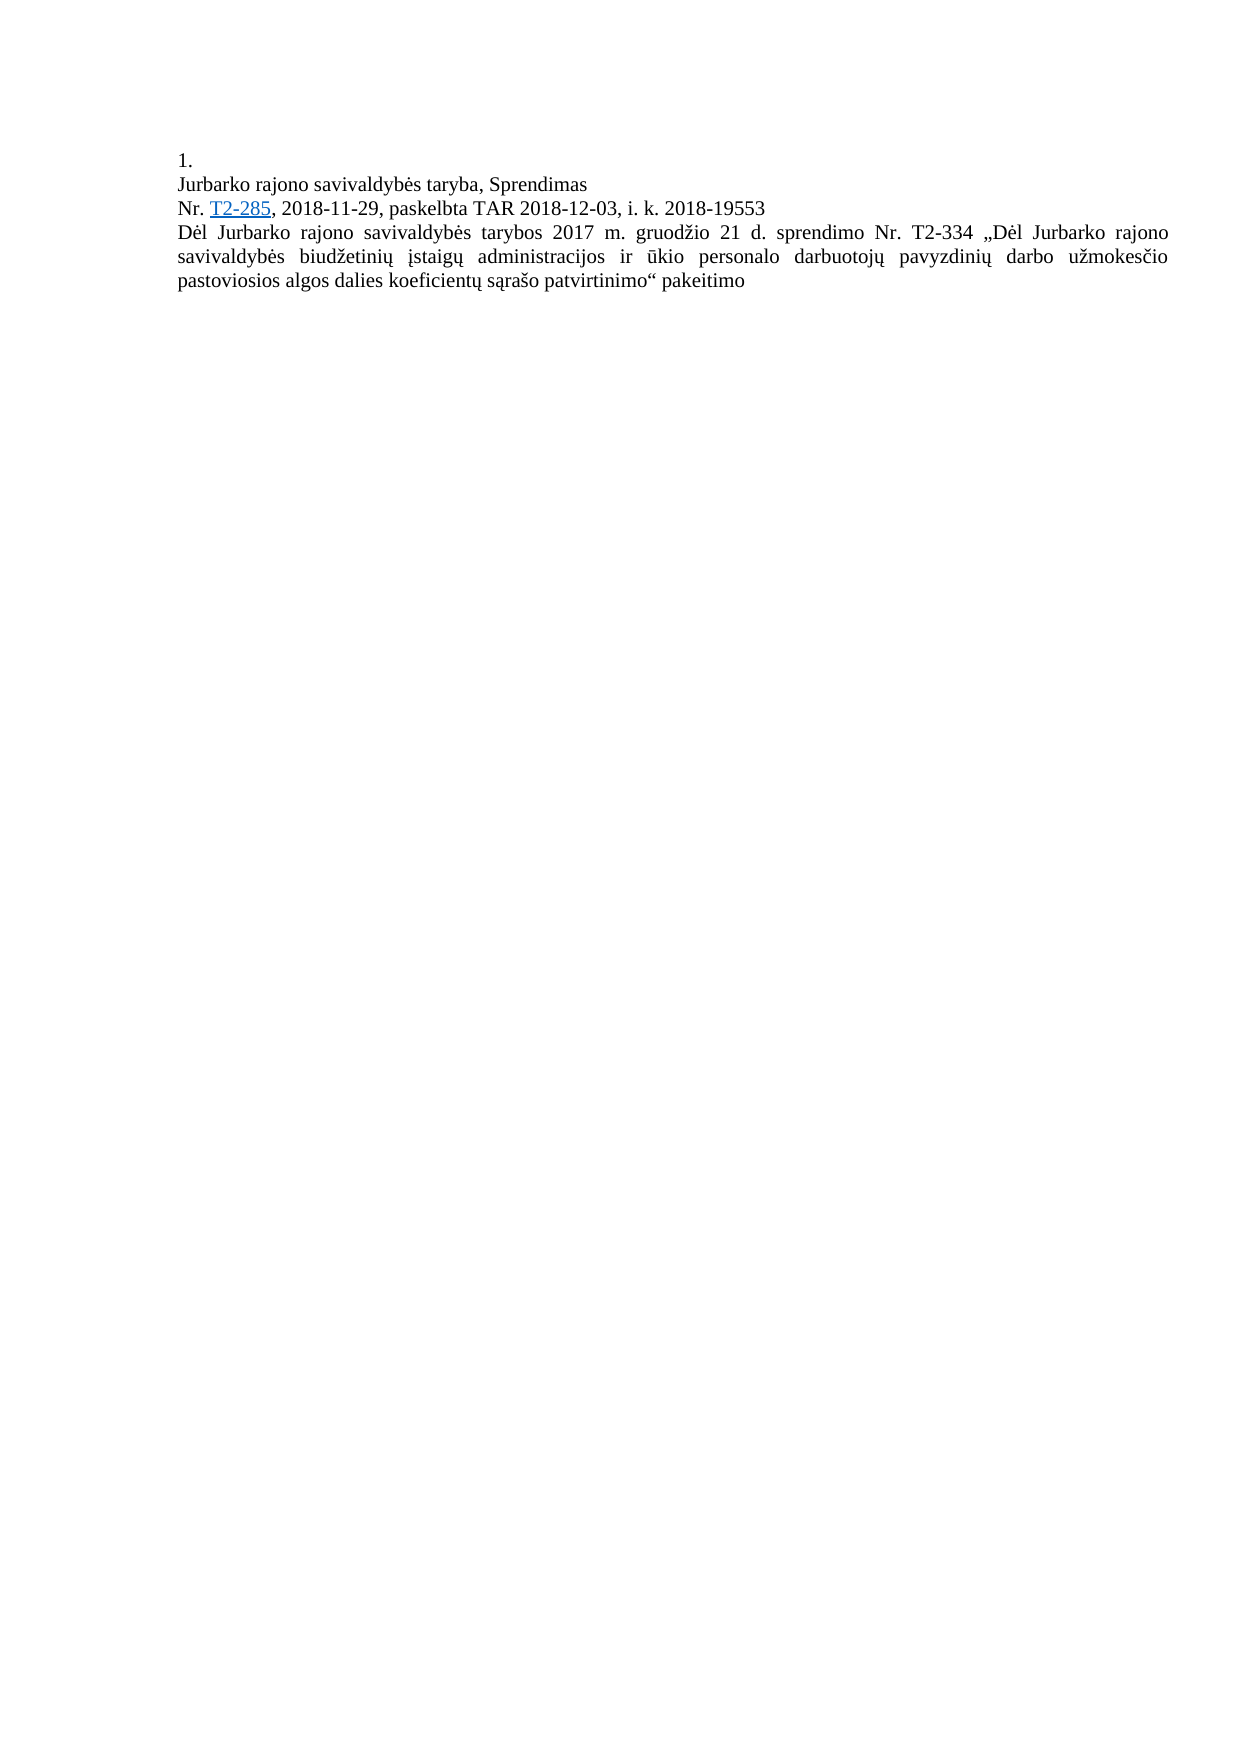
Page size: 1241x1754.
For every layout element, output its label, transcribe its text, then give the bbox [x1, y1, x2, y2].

text Jurbarko rajono savivaldybės taryba, Sprendimas [177, 172, 1169, 196]
text Dėl Jurbarko rajono savivaldybės tarybos 2017 m. gruodžio 21 d. sprendimo Nr. T2-334 „Dėl Jurbarko rajono savivaldybės biudžetinių įstaigų administracijos ir ūkio personalo darbuotojų pavyzdinių darbo užmokesčio pastoviosios algos dalies koeficientų sąrašo patvirtinimo“ pakeitimo [177, 220, 1169, 292]
text 1. [177, 148, 1169, 172]
text Nr. T2-285, 2018-11-29, paskelbta TAR 2018-12-03, i. k. 2018-19553 [177, 196, 1169, 220]
